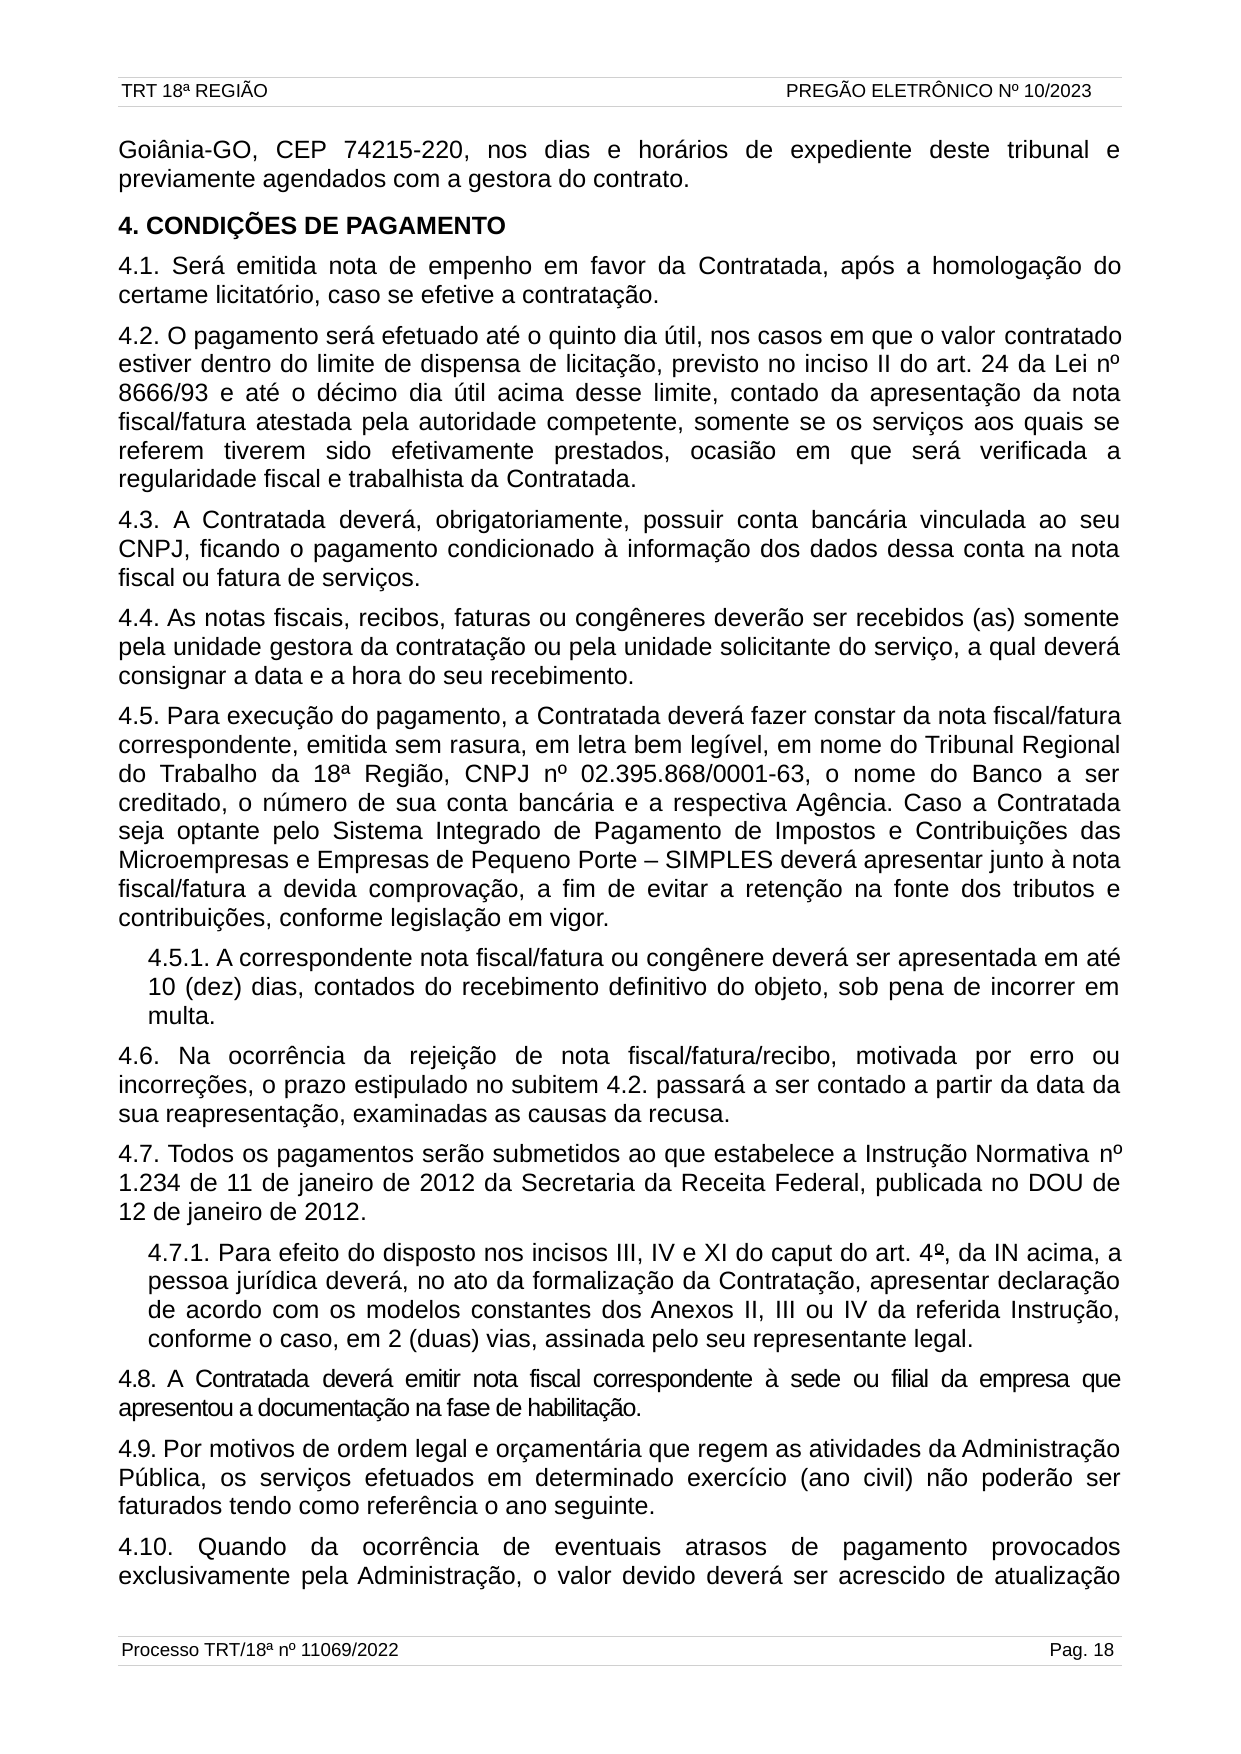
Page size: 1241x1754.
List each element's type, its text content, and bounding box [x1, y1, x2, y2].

text 4.7. Todos os pagamentos serão submetidos ao que estabelece a Instrução Normativa nº 1.234 de 11 de janeiro de 2012 da Secretaria da Receita Federal, publicada no DOU de 12 de janeiro de 2012. [118, 1139, 1122, 1226]
text 4.9. Por motivos de ordem legal e orçamentária que regem as atividades da Administração Pública, os serviços efetuados em determinado exercício (ano civil) não poderão ser faturados tendo como referência o ano seguinte. [118, 1434, 1122, 1520]
text 4.7.1. Para efeito do disposto nos incisos III, IV e XI do caput do art. 4º, da IN acima, a pessoa jurídica deverá, no ato da formalização da Contratação, apresentar declaração de acordo com os modelos constantes dos Anexos II, III ou IV da referida Instrução, conforme o caso, em 2 (duas) vias, assinada pelo seu representante legal. [148, 1238, 1122, 1353]
text 4.8. A Contratada deverá emitir nota fiscal correspondente à sede ou filial da empresa que apresentou a documentação na fase de habilitação. [118, 1364, 1122, 1422]
text 4.2. O pagamento será efetuado até o quinto dia útil, nos casos em que o valor contratado estiver dentro do limite de dispensa de licitação, previsto no inciso II do art. 24 da Lei nº 8666/93 e até o décimo dia útil acima desse limite, contado da apresentação da nota fiscal/fatura atestada pela autoridade competente, somente se os serviços aos quais se referem tiverem sido efetivamente prestados, ocasião em que será verificada a regularidade fiscal e trabalhista da Contratada. [118, 321, 1122, 493]
text 4.4. As notas fiscais, recibos, faturas ou congêneres deverão ser recebidos (as) somente pela unidade gestora da contratação ou pela unidade solicitante do serviço, a qual deverá consignar a data e a hora do seu recebimento. [118, 603, 1122, 689]
text 4. CONDIÇÕES DE PAGAMENTO [118, 211, 1122, 239]
text 4.5. Para execução do pagamento, a Contratada deverá fazer constar da nota fiscal/fatura correspondente, emitida sem rasura, em letra bem legível, em nome do Tribunal Regional do Trabalho da 18ª Região, CNPJ nº 02.395.868/0001-63, o nome do Banco a ser creditado, o número de sua conta bancária e a respectiva Agência. Caso a Contratada seja optante pelo Sistema Integrado de Pagamento de Impostos e Contribuições das Microempresas e Empresas de Pequeno Porte – SIMPLES deverá apresentar junto à nota fiscal/fatura a devida comprovação, a fim de evitar a retenção na fonte dos tributos e contribuições, conforme legislação em vigor. [118, 701, 1122, 931]
text 4.3. A Contratada deverá, obrigatoriamente, possuir conta bancária vinculada ao seu CNPJ, ficando o pagamento condicionado à informação dos dados dessa conta na nota fiscal ou fatura de serviços. [118, 505, 1122, 591]
text 4.10. Quando da ocorrência de eventuais atrasos de pagamento provocados exclusivamente pela Administração, o valor devido deverá ser acrescido de atualização [118, 1532, 1122, 1589]
text 4.5.1. A correspondente nota fiscal/fatura ou congênere deverá ser apresentada em até 10 (dez) dias, contados do recebimento definitivo do objeto, sob pena de incorrer em multa. [148, 943, 1122, 1029]
text Goiânia-GO, CEP 74215-220, nos dias e horários de expediente deste tribunal e previamente agendados com a gestora do contrato. [118, 136, 1122, 193]
text 4.6. Na ocorrência da rejeição de nota fiscal/fatura/recibo, motivada por erro ou incorreções, o prazo estipulado no subitem 4.2. passará a ser contado a partir da data da sua reapresentação, examinadas as causas da recusa. [118, 1041, 1122, 1128]
text 4.1. Será emitida nota de empenho em favor da Contratada, após a homologação do certame licitatório, caso se efetive a contratação. [118, 251, 1122, 309]
